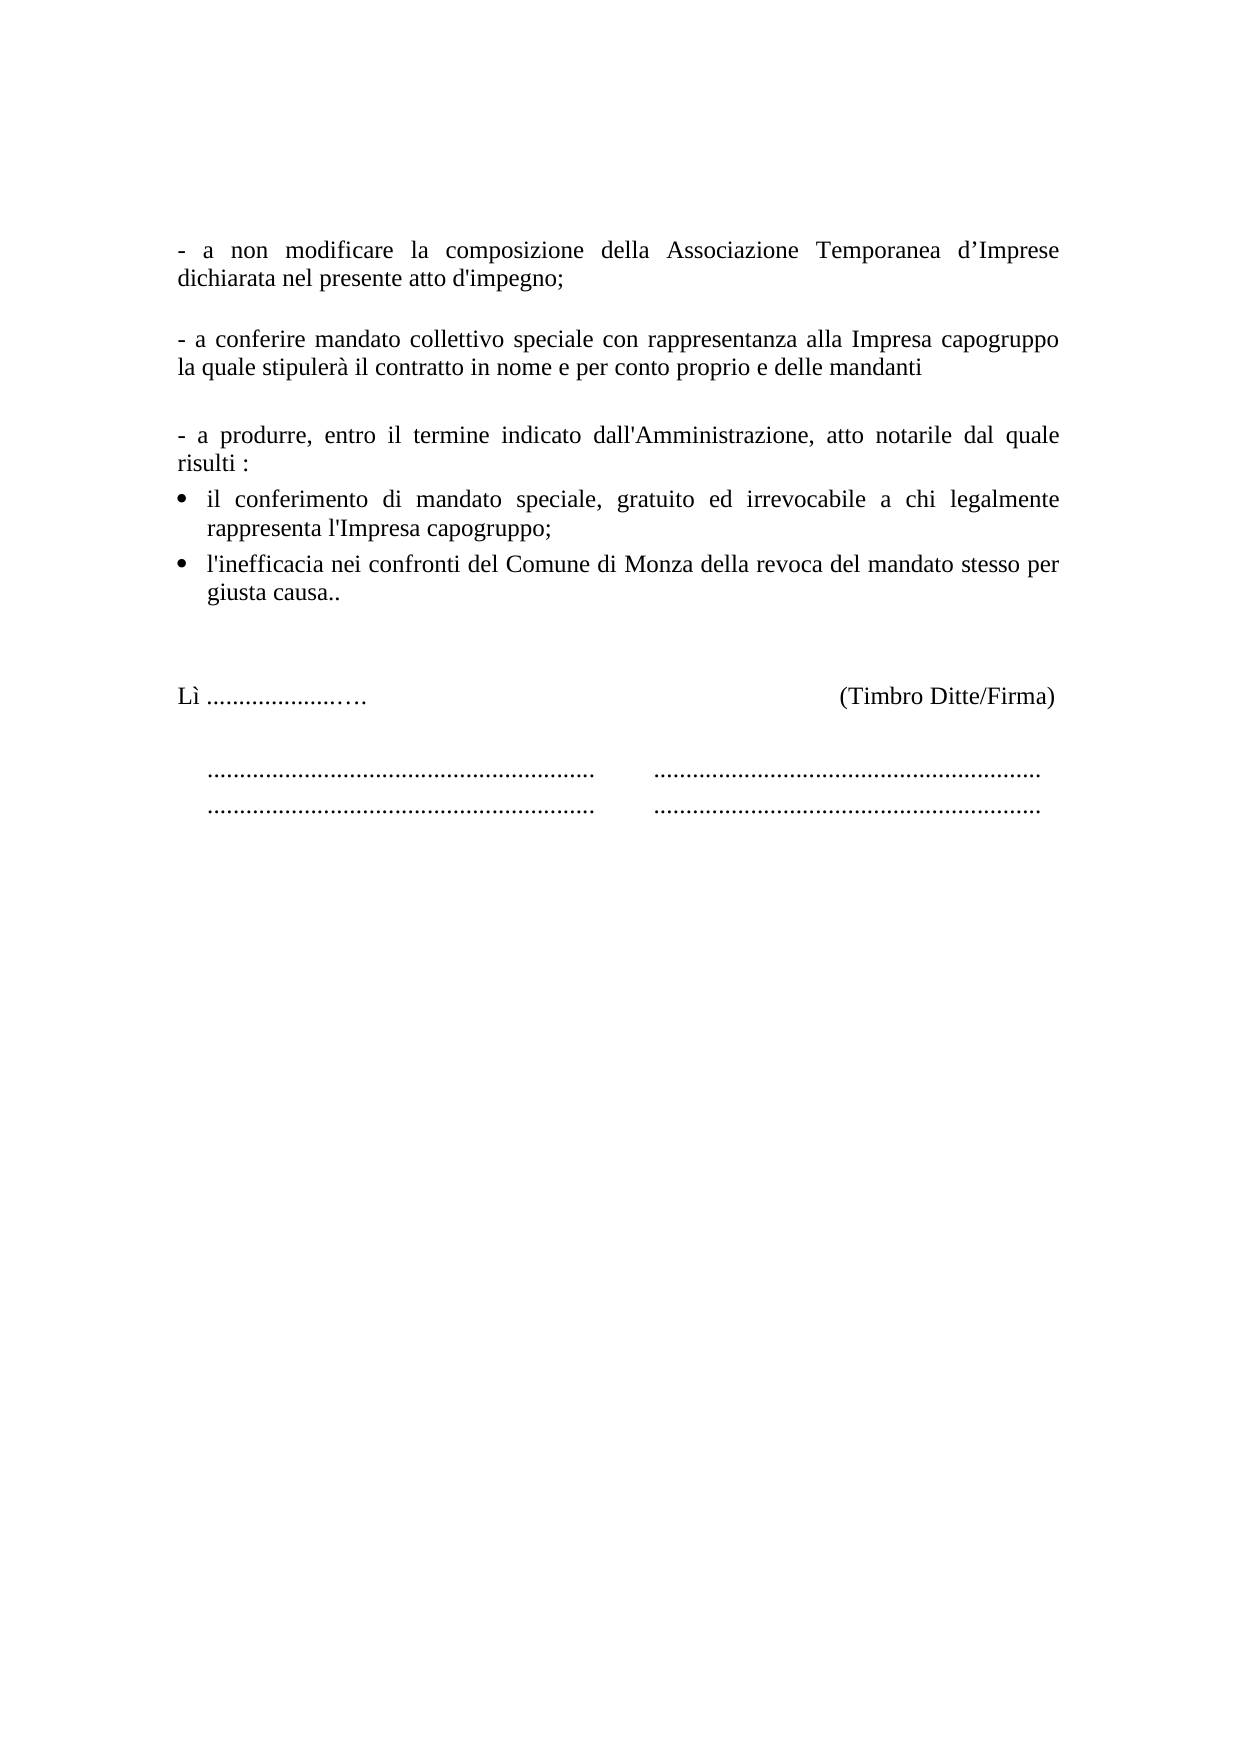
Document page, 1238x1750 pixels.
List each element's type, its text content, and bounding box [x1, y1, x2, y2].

subtitle ............................................................ ............................................................ [207, 754, 1060, 783]
subtitle ............................................................ ............................................................ [207, 791, 1060, 819]
subtitle - ‪a conferire mandato collettivo speciale con rappresentanza alla Impresa capogruppo la quale stipulerà il contratto in nome e per conto proprio e delle mandanti [177, 324, 1060, 381]
subtitle - a produrre, entro il termine indicato dall'Amministrazione, atto notarile dal quale risulti : [177, 421, 1060, 477]
subtitle il conferimento di mandato speciale, gratuito ed irrevocabile a chi legalmente rappresenta l'Impresa capogruppo; [177, 485, 1060, 541]
subtitle l'inefficacia nei confronti del Comune di Monza della revoca del mandato stesso per giusta causa.. [177, 550, 1060, 606]
subtitle Lì ....................…. (Timbro Ditte/Firma) [177, 682, 1060, 710]
subtitle - a non modificare la composizione della Associazione Temporanea d’Imprese dichiarata nel presente atto d'impegno; [177, 236, 1060, 292]
